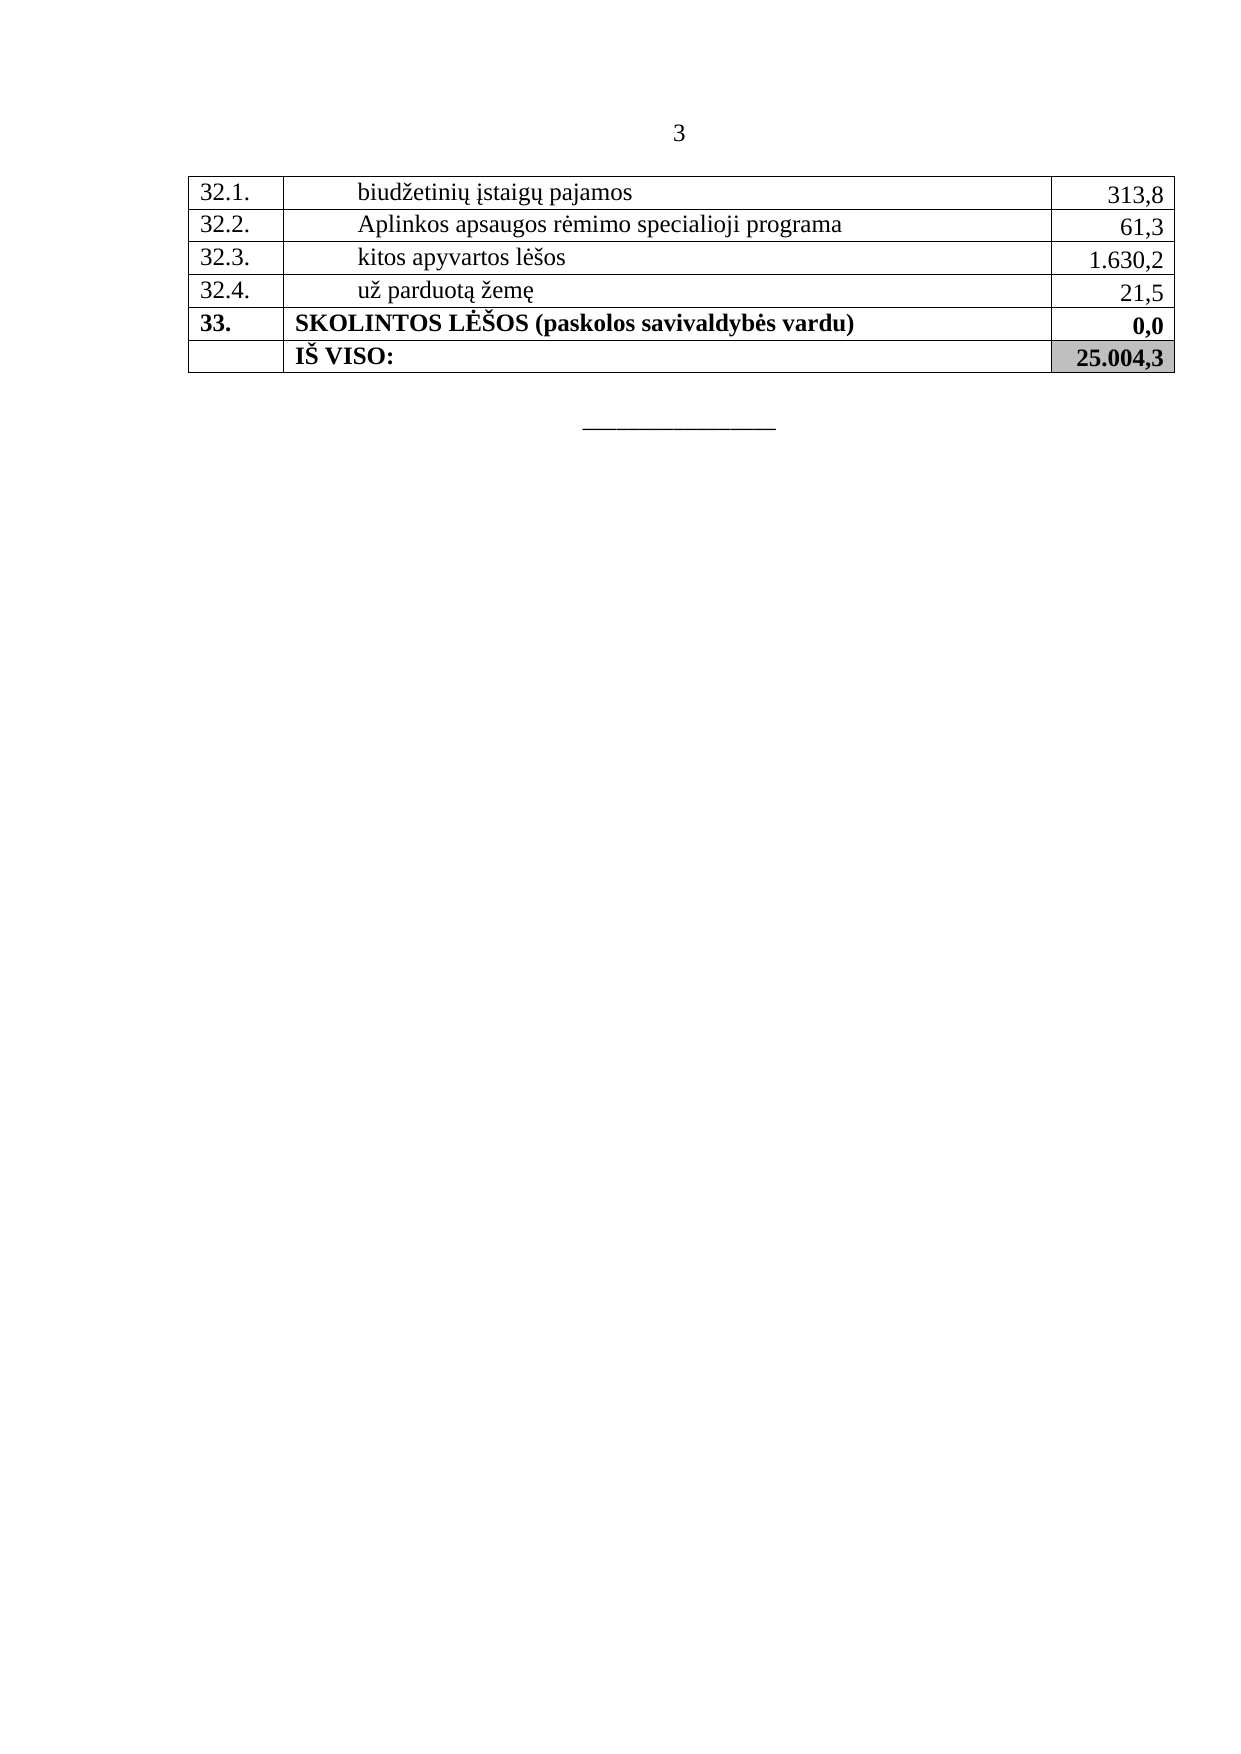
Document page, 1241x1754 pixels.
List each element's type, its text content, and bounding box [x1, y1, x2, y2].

table_cell 313,8 [1052, 177, 1174, 208]
table_cell [189, 373, 284, 405]
table_cell SKOLINTOS LĖŠOS (paskolos savivaldybės vardu) [284, 308, 1051, 340]
table_cell 32.2. [189, 210, 283, 241]
table_cell [284, 373, 1051, 405]
table_cell 33. [189, 308, 283, 340]
table_cell IŠ VISO: [284, 341, 1051, 372]
table_cell 1.630,2 [1052, 242, 1174, 274]
table_cell 25.004,3 [1052, 341, 1174, 372]
text _________________ [177, 405, 1181, 433]
table_cell 21,5 [1052, 275, 1174, 307]
table_cell 61,3 [1052, 210, 1174, 241]
table_cell [189, 341, 283, 372]
table_cell biudžetinių įstaigų pajamos [284, 177, 1051, 208]
table_cell [1051, 373, 1174, 405]
table_cell 32.1. [189, 177, 283, 208]
table_cell kitos apyvartos lėšos [284, 242, 1051, 274]
table_cell 32.3. [189, 242, 283, 274]
table_cell už parduotą žemę [284, 275, 1051, 307]
table_cell 32.4. [189, 275, 283, 307]
table_cell Aplinkos apsaugos rėmimo specialioji programa [284, 210, 1051, 241]
table_cell 0,0 [1052, 308, 1174, 340]
